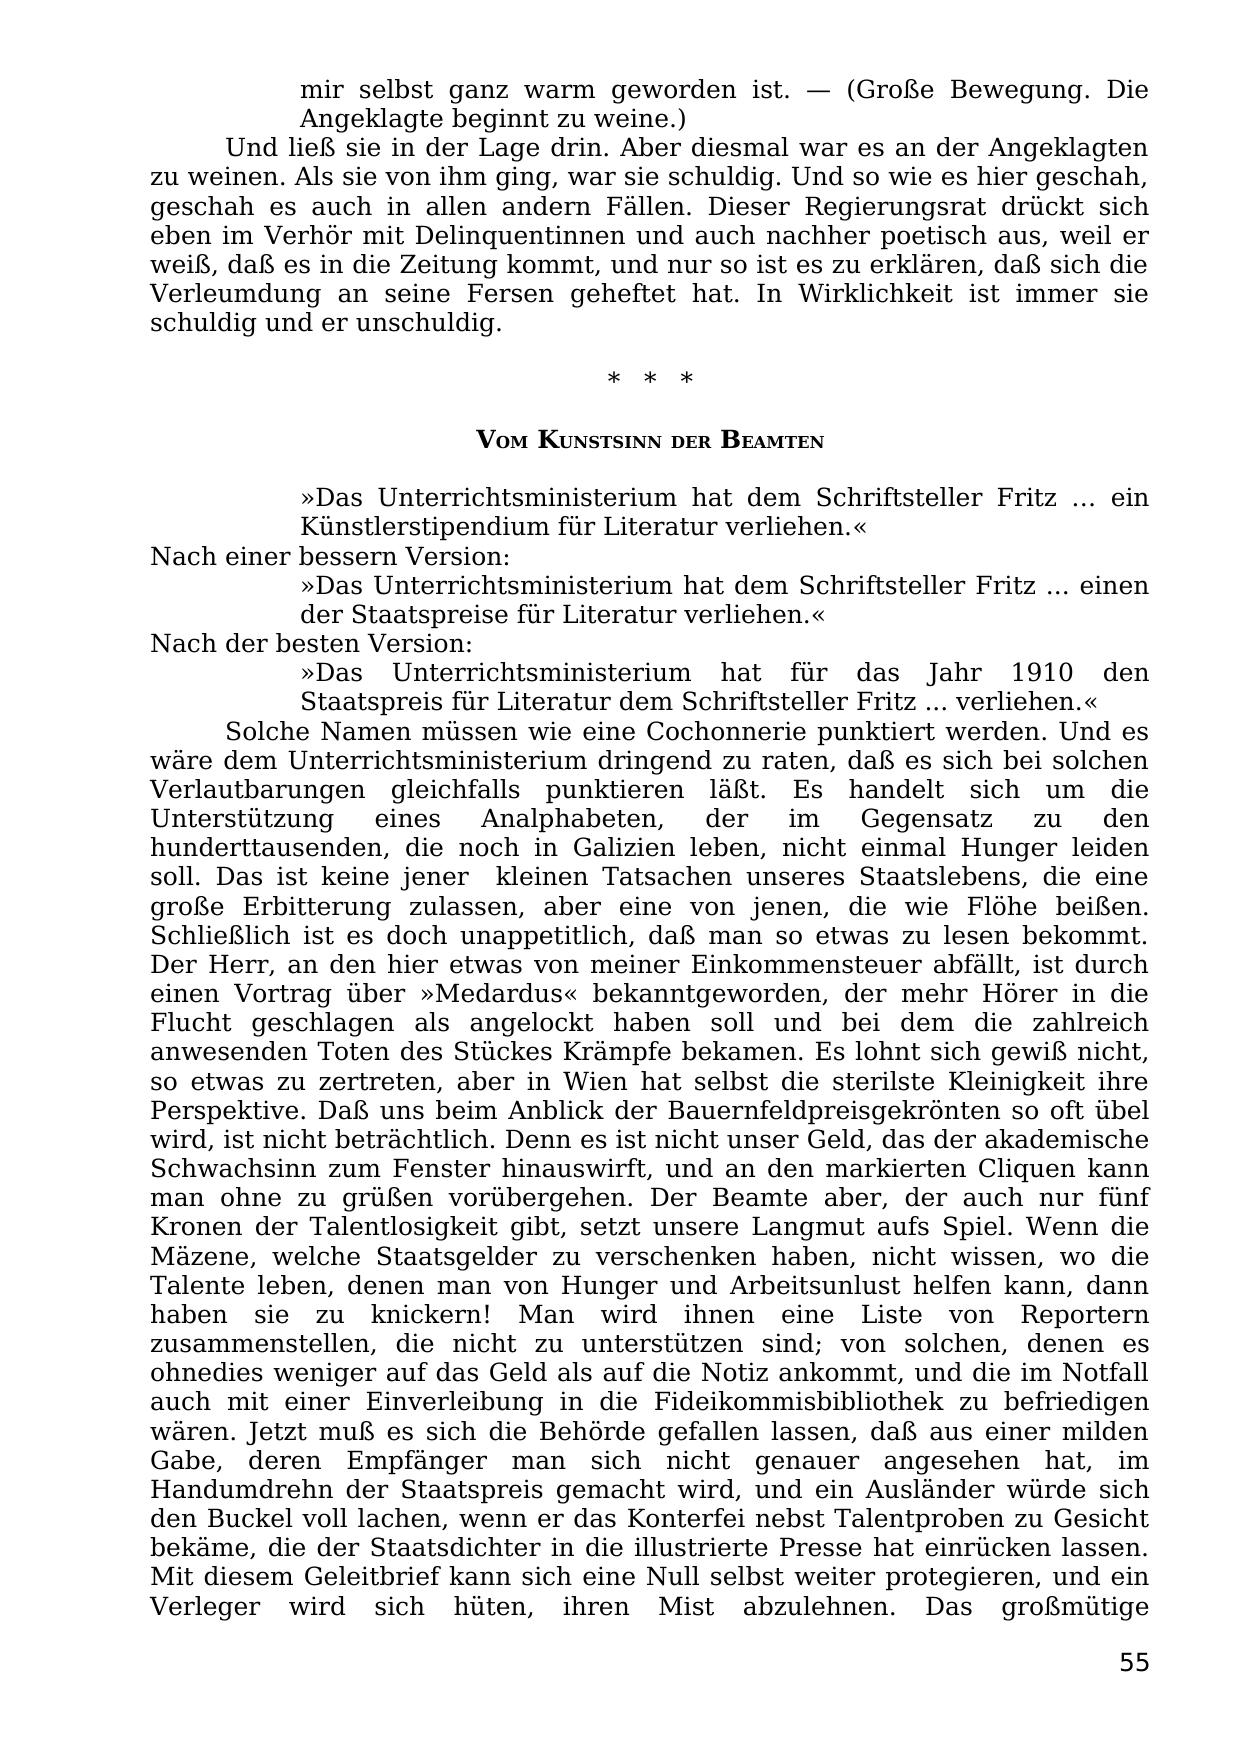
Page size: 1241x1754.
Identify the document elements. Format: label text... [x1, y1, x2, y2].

text mir selbst ganz warm geworden ist. — (Große Bewegung. Die Angeklagte beginnt zu weine.) [300, 75, 1151, 133]
text Solche Namen müssen wie eine Cochonnerie punktiert werden. Und es wäre dem Unterrichtsministerium dringend zu raten, daß es sich bei solchen Verlautbarungen gleichfalls punktieren läßt. Es handelt sich um die Unterstützung eines Analphabeten, der im Gegensatz zu den hunderttausenden, die noch in Galizien leben, nicht einmal Hunger leiden soll. Das ist keine jener kleinen Tatsachen unseres Staatslebens, die eine große Erbitterung zulassen, aber eine von jenen, die wie Flöhe beißen. Schließlich ist es doch unappetitlich, daß man so etwas zu lesen bekommt. Der Herr, an den hier etwas von meiner Einkommensteuer abfällt, ist durch einen Vortrag über »Medardus« bekanntgeworden, der mehr Hörer in die Flucht geschlagen als angelockt haben soll und bei dem die zahlreich anwesenden Toten des Stückes Krämpfe bekamen. Es lohnt sich gewiß nicht, so etwas zu zertreten, aber in Wien hat selbst die sterilste Kleinigkeit ihre Perspektive. Daß uns beim Anblick der Bauernfeldpreisgekrönten so oft übel wird, ist nicht beträchtlich. Denn es ist nicht unser Geld, das der akademische Schwachsinn zum Fenster hinauswirft, und an den markierten Cliquen kann man ohne zu grüßen vorübergehen. Der Beamte aber, der auch nur fünf Kronen der Talentlosigkeit gibt, setzt unsere Langmut aufs Spiel. Wenn die Mäzene, welche Staatsgelder zu verschenken haben, nicht wissen, wo die Talente leben, denen man von Hunger und Arbeitsunlust helfen kann, dann haben sie zu knickern! Man wird ihnen eine Liste von Reportern zusammenstellen, die nicht zu unterstützen sind; von solchen, denen es ohnedies weniger auf das Geld als auf die Notiz ankommt, und die im Notfall auch mit einer Einverleibung in die Fideikommisbibliothek zu befriedigen wären. Jetzt muß es sich die Behörde gefallen lassen, daß aus einer milden Gabe, deren Empfänger man sich nicht genauer angesehen hat, im Handumdrehn der Staatspreis gemacht wird, und ein Ausländer würde sich den Buckel voll lachen, wenn er das Konterfei nebst Talentproben zu Gesicht bekäme, die der Staatsdichter in die illustrierte Presse hat einrücken lassen. Mit diesem Geleitbrief kann sich eine Null selbst weiter protegieren, und ein Verleger wird sich hüten, ihren Mist abzulehnen. Das großmütige [150, 717, 1151, 1621]
text * * * [150, 367, 1151, 396]
text Nach einer bessern Version: [150, 542, 1151, 571]
text »Das Unterrichtsministerium hat für das Jahr 1910 den Staatspreis für Literatur dem Schriftsteller Fritz ... verliehen.« [300, 658, 1151, 717]
text »Das Unterrichtsministerium hat dem Schriftsteller Fritz ... einen der Staatspreise für Literatur verliehen.« [300, 571, 1151, 629]
text Vom Kunstsinn der Beamten [150, 396, 1151, 454]
text Nach der besten Version: [150, 629, 1151, 658]
text »Das Unterrichtsministerium hat dem Schriftsteller Fritz … ein Künstlerstipendium für Literatur verliehen.« [300, 483, 1151, 542]
text Und ließ sie in der Lage drin. Aber diesmal war es an der Angeklagten zu weinen. Als sie von ihm ging, war sie schuldig. Und so wie es hier geschah, geschah es auch in allen andern Fällen. Dieser Regierungsrat drückt sich eben im Verhör mit Delinquentinnen und auch nachher poetisch aus, weil er weiß, daß es in die Zeitung kommt, und nur so ist es zu erklären, daß sich die Verleumdung an seine Fersen geheftet hat. In Wirklichkeit ist immer sie schuldig und er unschuldig. [150, 133, 1151, 337]
